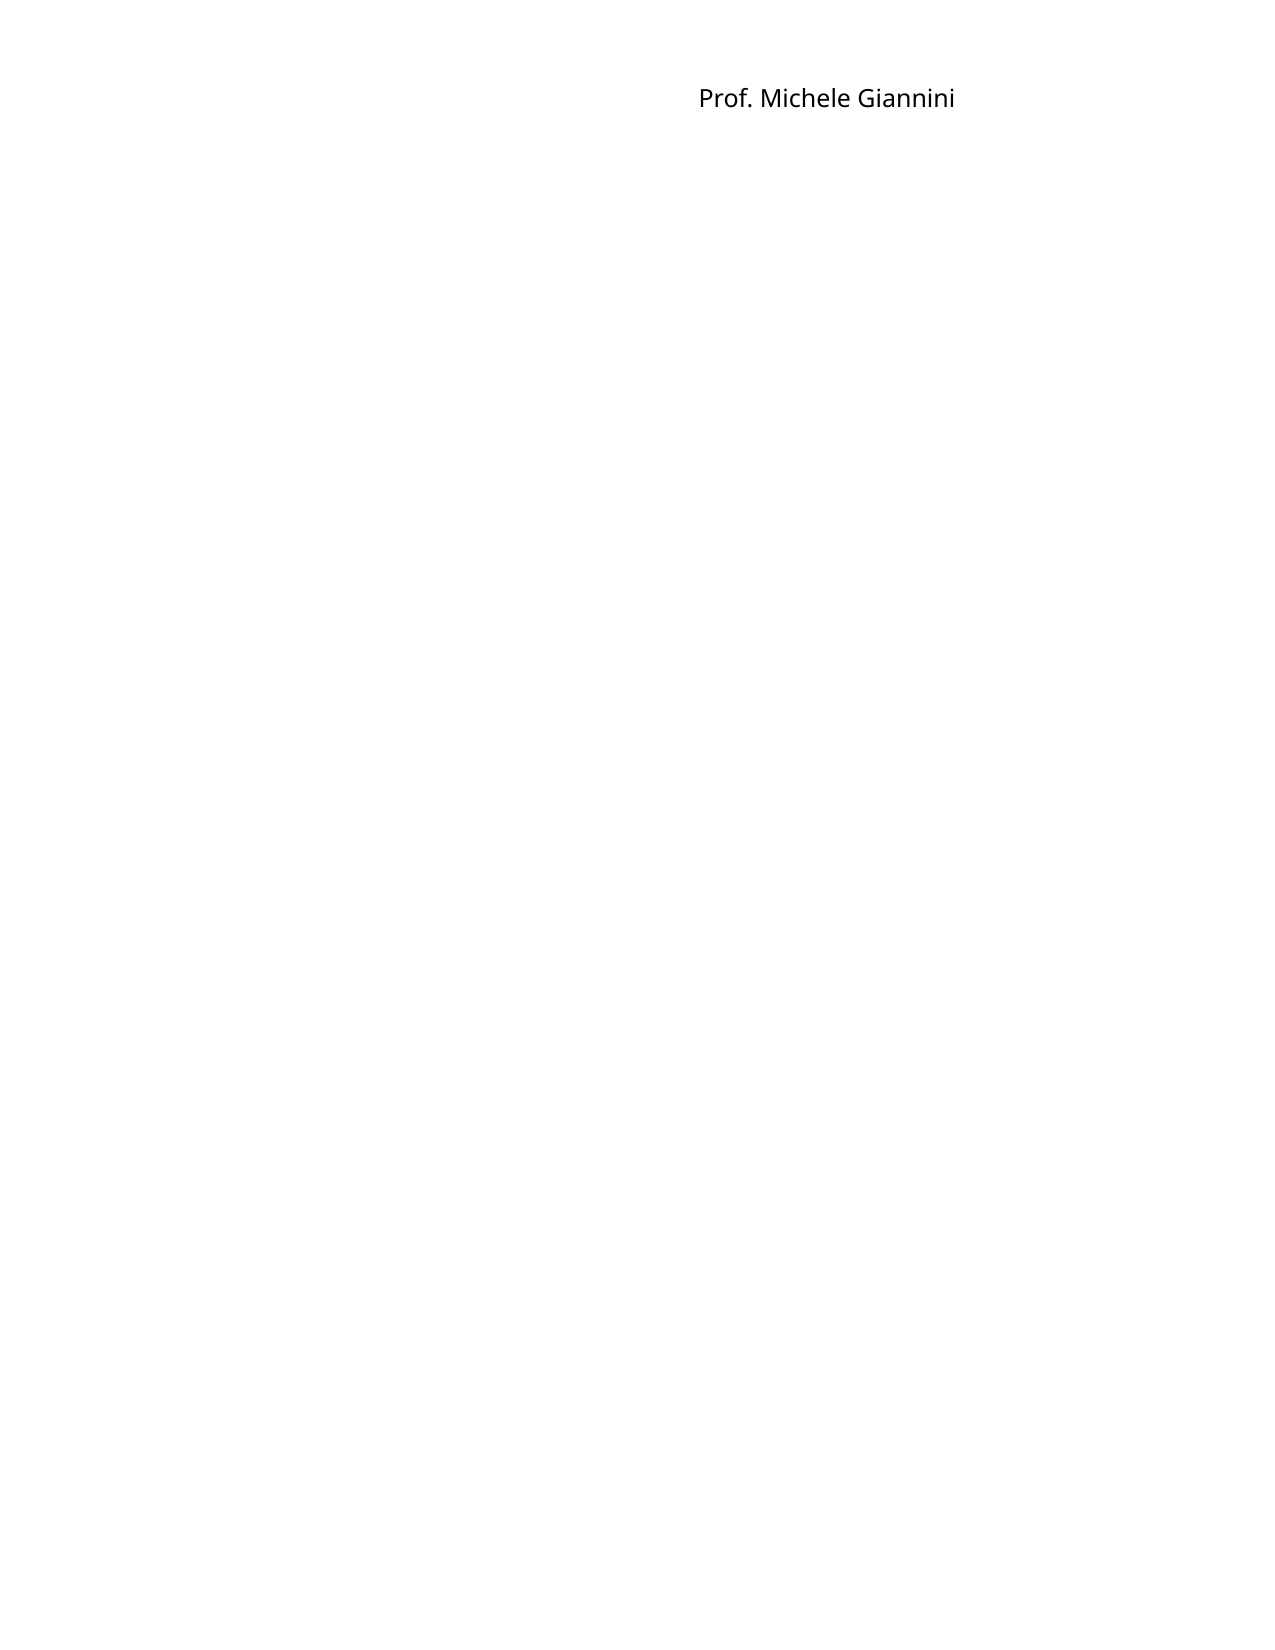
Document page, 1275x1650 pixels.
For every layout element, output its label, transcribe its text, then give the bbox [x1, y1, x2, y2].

text Prof. Michele Giannini [493, 81, 1161, 115]
